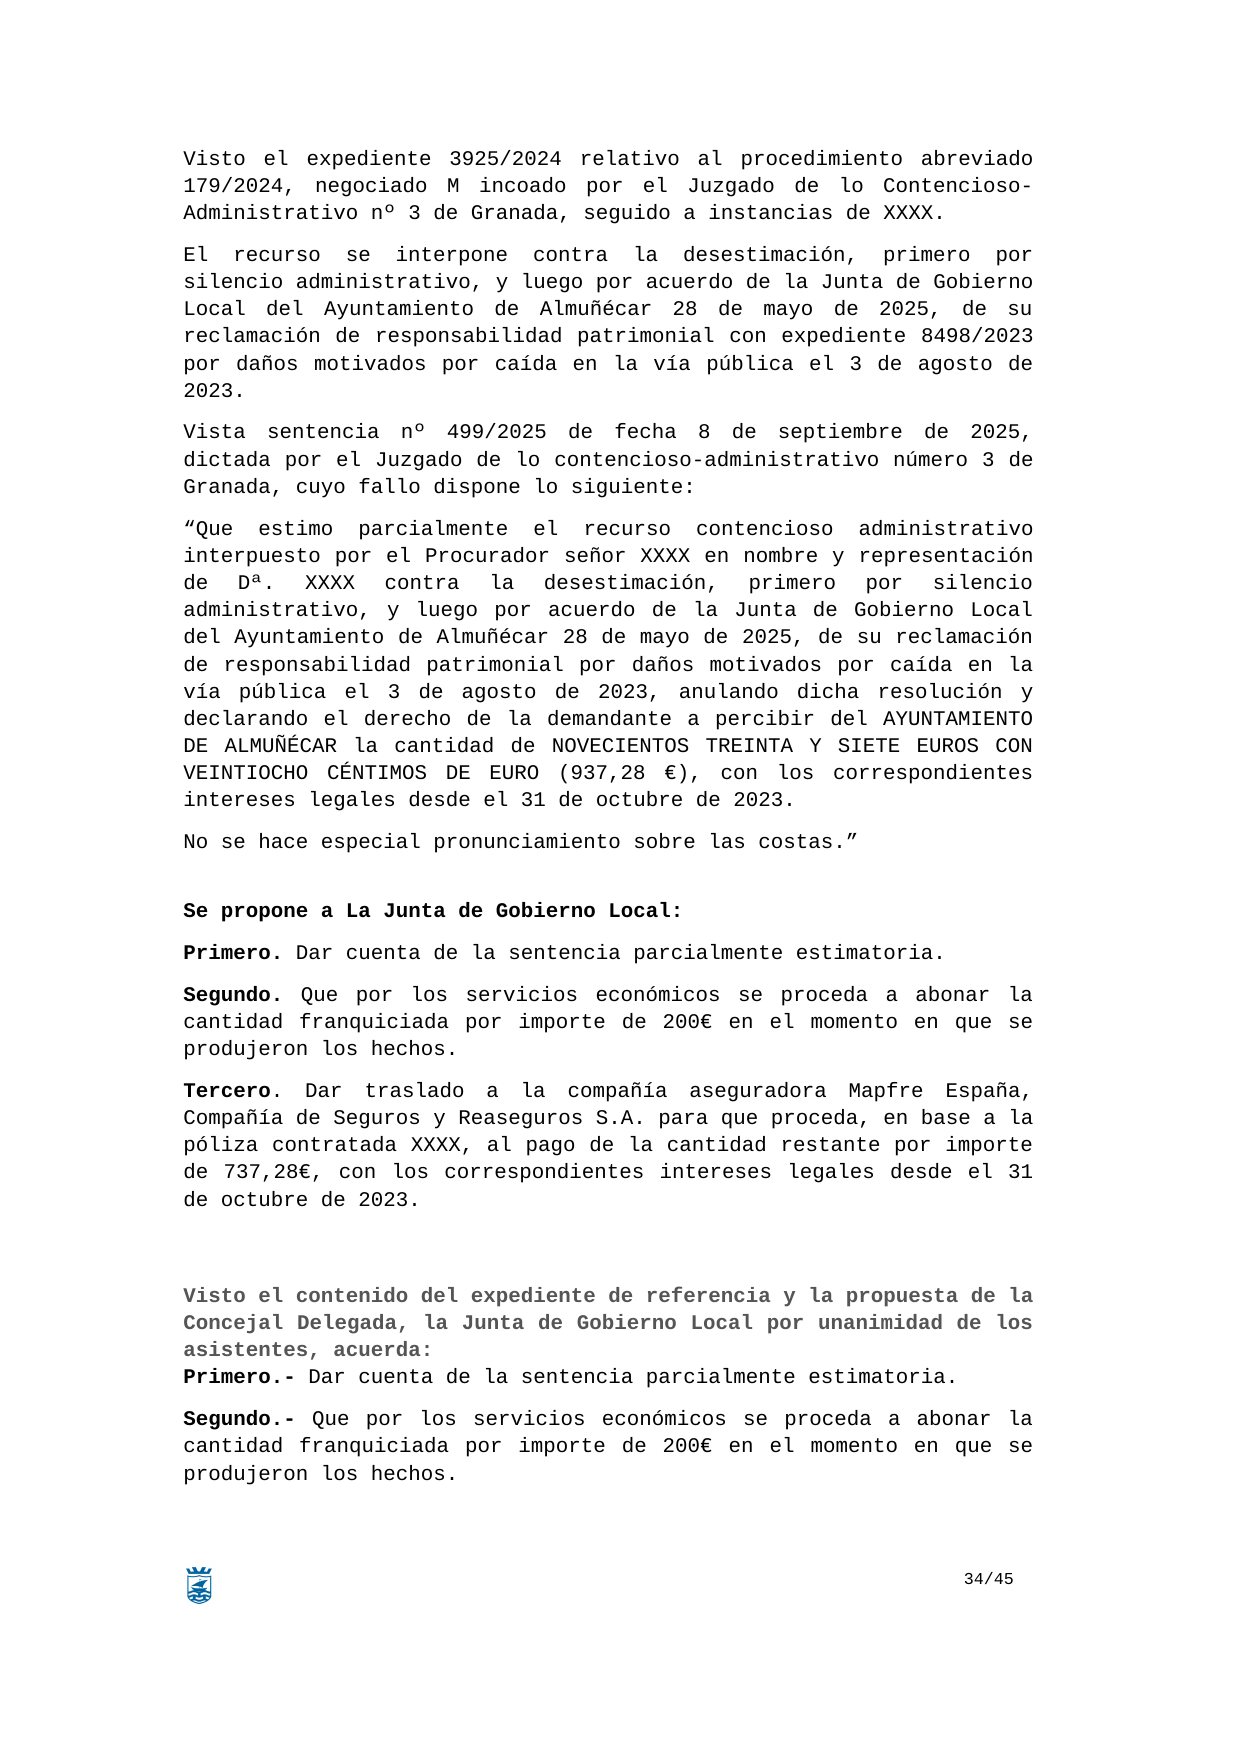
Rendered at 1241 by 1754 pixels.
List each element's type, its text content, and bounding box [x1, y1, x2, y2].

text “Que estimo parcialmente el recurso contencioso administrativo interpuesto por el Procurador señor XXXX en nombre y representación de Dª. XXXX contra la desestimación, primero por silencio administrativo, y luego por acuerdo de la Junta de Gobierno Local del Ayuntamiento de Almuñécar 28 de mayo de 2025, de su reclamación de responsabilidad patrimonial por daños motivados por caída en la vía pública el 3 de agosto de 2023, anulando dicha resolución y declarando el derecho de la demandante a percibir del AYUNTAMIENTO DE ALMUÑÉCAR la cantidad de NOVECIENTOS TREINTA Y SIETE EUROS CON VEINTIOCHO CÉNTIMOS DE EURO (937,28 €), con los correspondientes intereses legales desde el 31 de octubre de 2023. [183, 518, 1033, 813]
text Primero.- Dar cuenta de la sentencia parcialmente estimatoria. [183, 1366, 1033, 1390]
text Tercero. Dar traslado a la compañía aseguradora Mapfre España, Compañía de Seguros y Reaseguros S.A. para que proceda, en base a la póliza contratada XXXX, al pago de la cantidad restante por importe de 737,28€, con los correspondientes intereses legales desde el 31 de octubre de 2023. [183, 1080, 1033, 1212]
text Segundo. Que por los servicios económicos se proceda a abonar la cantidad franquiciada por importe de 200€ en el momento en que se produjeron los hechos. [183, 984, 1033, 1062]
text Vista sentencia nº 499/2025 de fecha 8 de septiembre de 2025, dictada por el Juzgado de lo contencioso-administrativo número 3 de Granada, cuyo fallo dispone lo siguiente: [183, 421, 1033, 499]
text Segundo.- Que por los servicios económicos se proceda a abonar la cantidad franquiciada por importe de 200€ en el momento en que se produjeron los hechos. [183, 1408, 1033, 1486]
text Visto el contenido del expediente de referencia y la propuesta de la Concejal Delegada, la Junta de Gobierno Local por unanimidad de los asistentes, acuerda: [183, 1285, 1033, 1363]
text El recurso se interpone contra la desestimación, primero por silencio administrativo, y luego por acuerdo de la Junta de Gobierno Local del Ayuntamiento de Almuñécar 28 de mayo de 2025, de su reclamación de responsabilidad patrimonial con expediente 8498/2023 por daños motivados por caída en la vía pública el 3 de agosto de 2023. [183, 244, 1033, 403]
text Se propone a La Junta de Gobierno Local: [183, 900, 1033, 924]
text Visto el expediente 3925/2024 relativo al procedimiento abreviado 179/2024, negociado M incoado por el Juzgado de lo Contencioso-Administrativo nº 3 de Granada, seguido a instancias de XXXX. [183, 148, 1033, 226]
text Primero. Dar cuenta de la sentencia parcialmente estimatoria. [183, 942, 1033, 966]
picture [183, 1562, 214, 1607]
text No se hace especial pronunciamiento sobre las costas.” [183, 831, 1033, 855]
